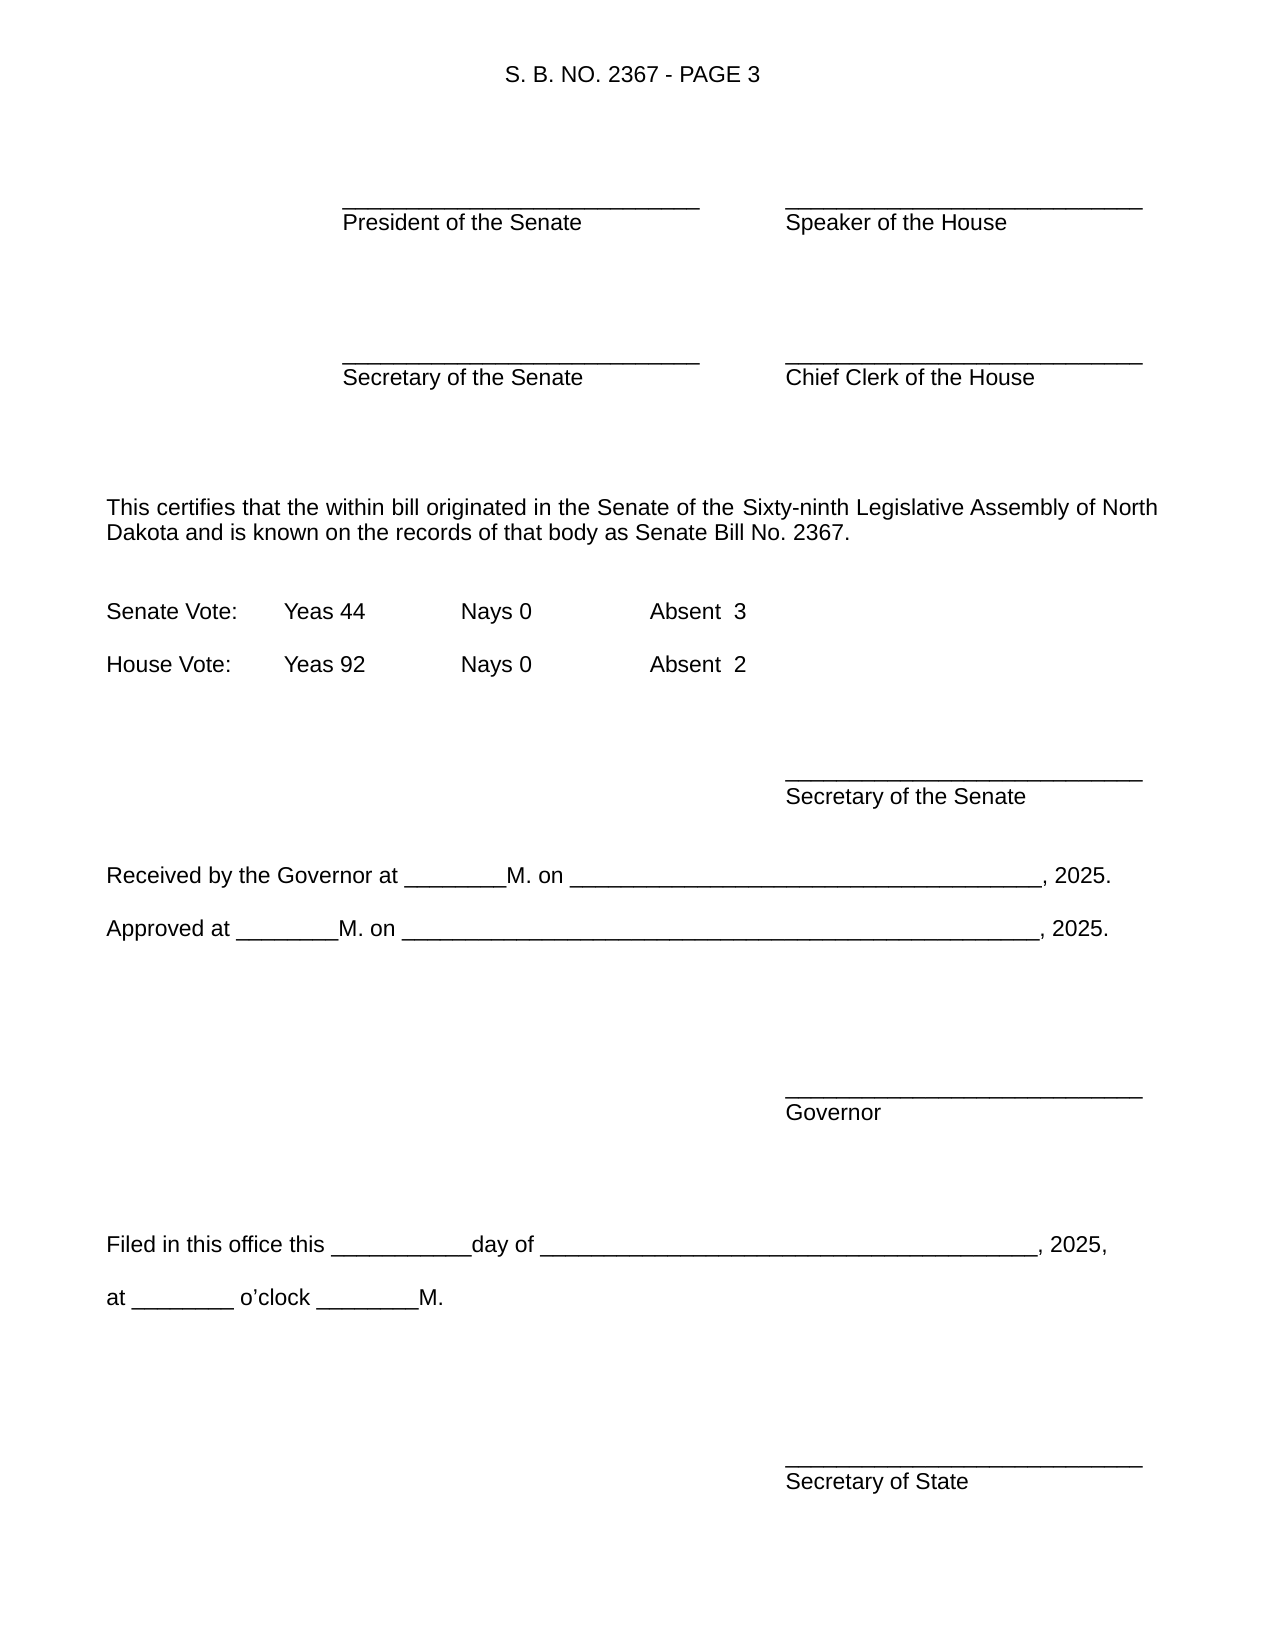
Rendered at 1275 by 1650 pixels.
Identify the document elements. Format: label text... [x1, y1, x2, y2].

text House Vote: Yeas 92 Nays 0 Absent 2 [106, 651, 1158, 677]
text Senate Vote: Yeas 44 Nays 0 Absent 3 [106, 598, 1158, 625]
text at ________ o’clock ________M. [106, 1283, 1158, 1310]
text Filed in this office this ___________day of _______________________________________, 2025, [106, 1231, 1158, 1257]
text ____________________________ ____________________________ [106, 341, 1158, 366]
text This certifies that the within bill originated in the Senate of the Sixty-ninth Legislative Assembly of North Dakota and is known on the records of that body as Senate Bill No. 2367. [106, 496, 1158, 546]
text Received by the Governor at ________M. on _____________________________________, 2025. [106, 862, 1158, 888]
text ____________________________ [106, 1442, 1158, 1468]
text Secretary of the Senate [106, 783, 1158, 809]
text Governor [106, 1099, 1158, 1125]
text ____________________________ ____________________________ [106, 186, 1158, 211]
text ____________________________ [106, 1073, 1158, 1099]
text Approved at ________M. on __________________________________________________, 2025. [106, 914, 1158, 941]
text Secretary of the Senate Chief Clerk of the House [106, 366, 1158, 391]
text President of the Senate Speaker of the House [106, 211, 1158, 236]
text Secretary of State [106, 1468, 1158, 1494]
text ____________________________ [106, 756, 1158, 783]
